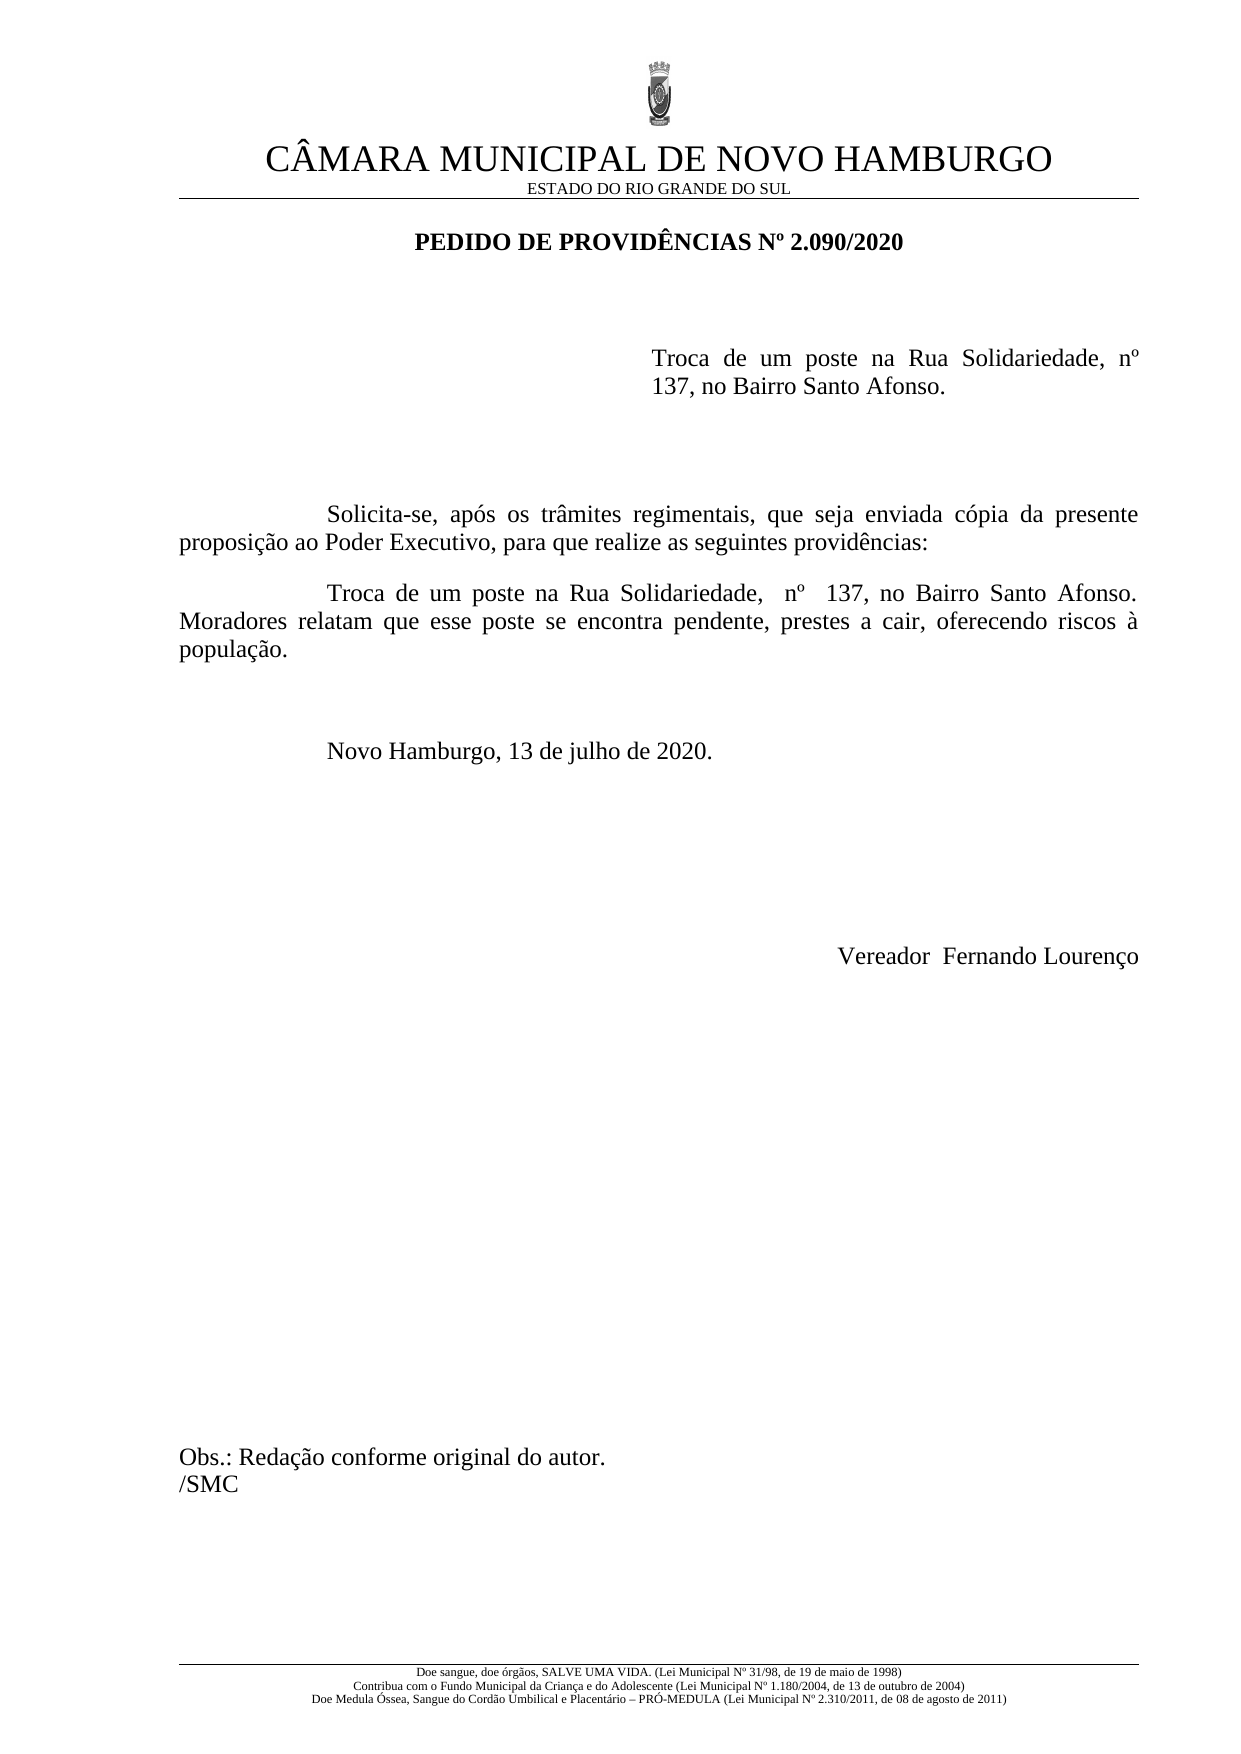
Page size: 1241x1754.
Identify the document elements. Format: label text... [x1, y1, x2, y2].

text Troca de um poste na Rua Solidariedade, nº 137, no Bairro Santo Afonso. Moradores relatam que esse poste se encontra pendente, prestes a cair, oferecendo riscos à população. [179, 579, 1139, 662]
text PEDIDO DE PROVIDÊNCIAS Nº 2.090/2020 [179, 228, 1139, 256]
text Obs.: Redação conforme original do autor. [179, 1443, 1139, 1470]
text /SMC [179, 1470, 1139, 1498]
text Vereador Fernando Lourenço [179, 942, 1139, 970]
text Solicita-se, após os trâmites regimentais, que seja enviada cópia da presente proposição ao Poder Executivo, para que realize as seguintes providências: [179, 500, 1139, 556]
text Novo Hamburgo, 13 de julho de 2020. [179, 737, 1139, 765]
text Troca de um poste na Rua Solidariedade, nº 137, no Bairro Santo Afonso. [651, 344, 1139, 400]
